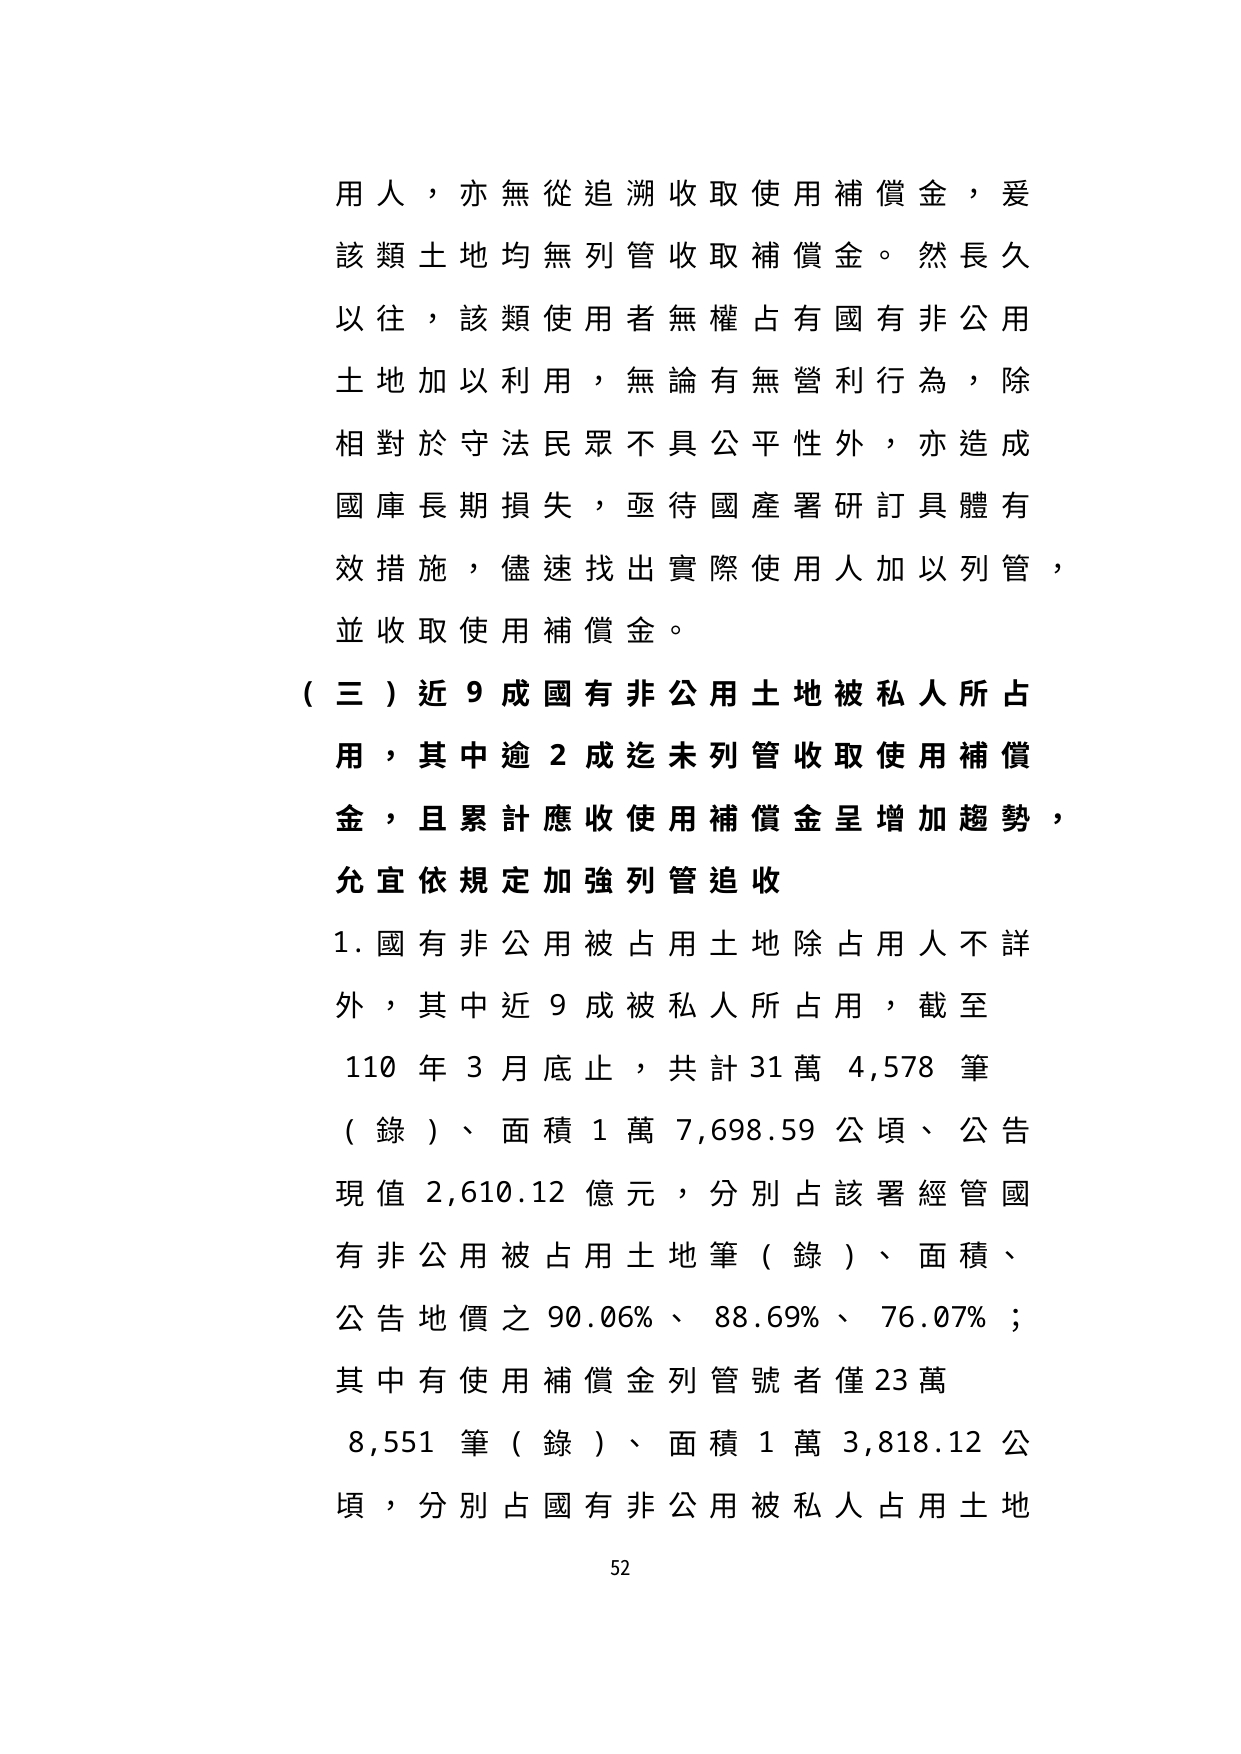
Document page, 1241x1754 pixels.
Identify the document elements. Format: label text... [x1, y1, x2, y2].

text 如前貳、二、國有非公用土地被占用現況分析，及依據國產署提供其經管國有非公用被占用土地收取使用補償金列管情形一覽表顯示(詳表3-2-1)，迄110年3月底止該署經管國有非公用被占用土地合計34萬9,317筆(錄)、面積1萬9,956.52公頃、公告現值3,431.04億元，其中占用人不詳之被占用國有非公用土地計2萬5,634筆(錄)、面積1,686.18公頃(約65個大安森林公園)、公告現值366.23億元，分占整體國有非公用被占用土地之7.34%、8.45%、10.67%，高居第2位，僅低於私人占用者。由於不知確切之占用人，亦無從追溯收取使用補償金，爰該類土地均無列管收取補償金。然長久以往，該類使用者無權占有國有非公用土地加以利用，無論有無營利行為，除相對於守法民眾不具公平性外，亦造成國庫長期損失，亟待國產署研訂具體有效措施，儘速找出實際使用人加以列管，並收取使用補償金。 [292, 150, 1037, 650]
text 1.國有非公用被占用土地除占用人不詳外，其中近9成被私人所占用，截至110年3月底止，共計31萬4,578筆(錄)、面積1萬7,698.59公頃、公告現值2,610.12億元，分別占該署經管國有非公用被占用土地筆(錄)、面積、公告地價之90.06%、88.69%、76.07%；其中有使用補償金列管號者僅23萬8,551筆(錄)、面積1萬3,818.12公頃，分別占國有非公用被私人占用土地 [292, 900, 1037, 1525]
text (三)近9成國有非公用土地被私人所占用，其中逾2成迄未列管收取使用補償金，且累計應收使用補償金呈增加趨勢，允宜依規定加強列管追收 [248, 650, 1037, 900]
